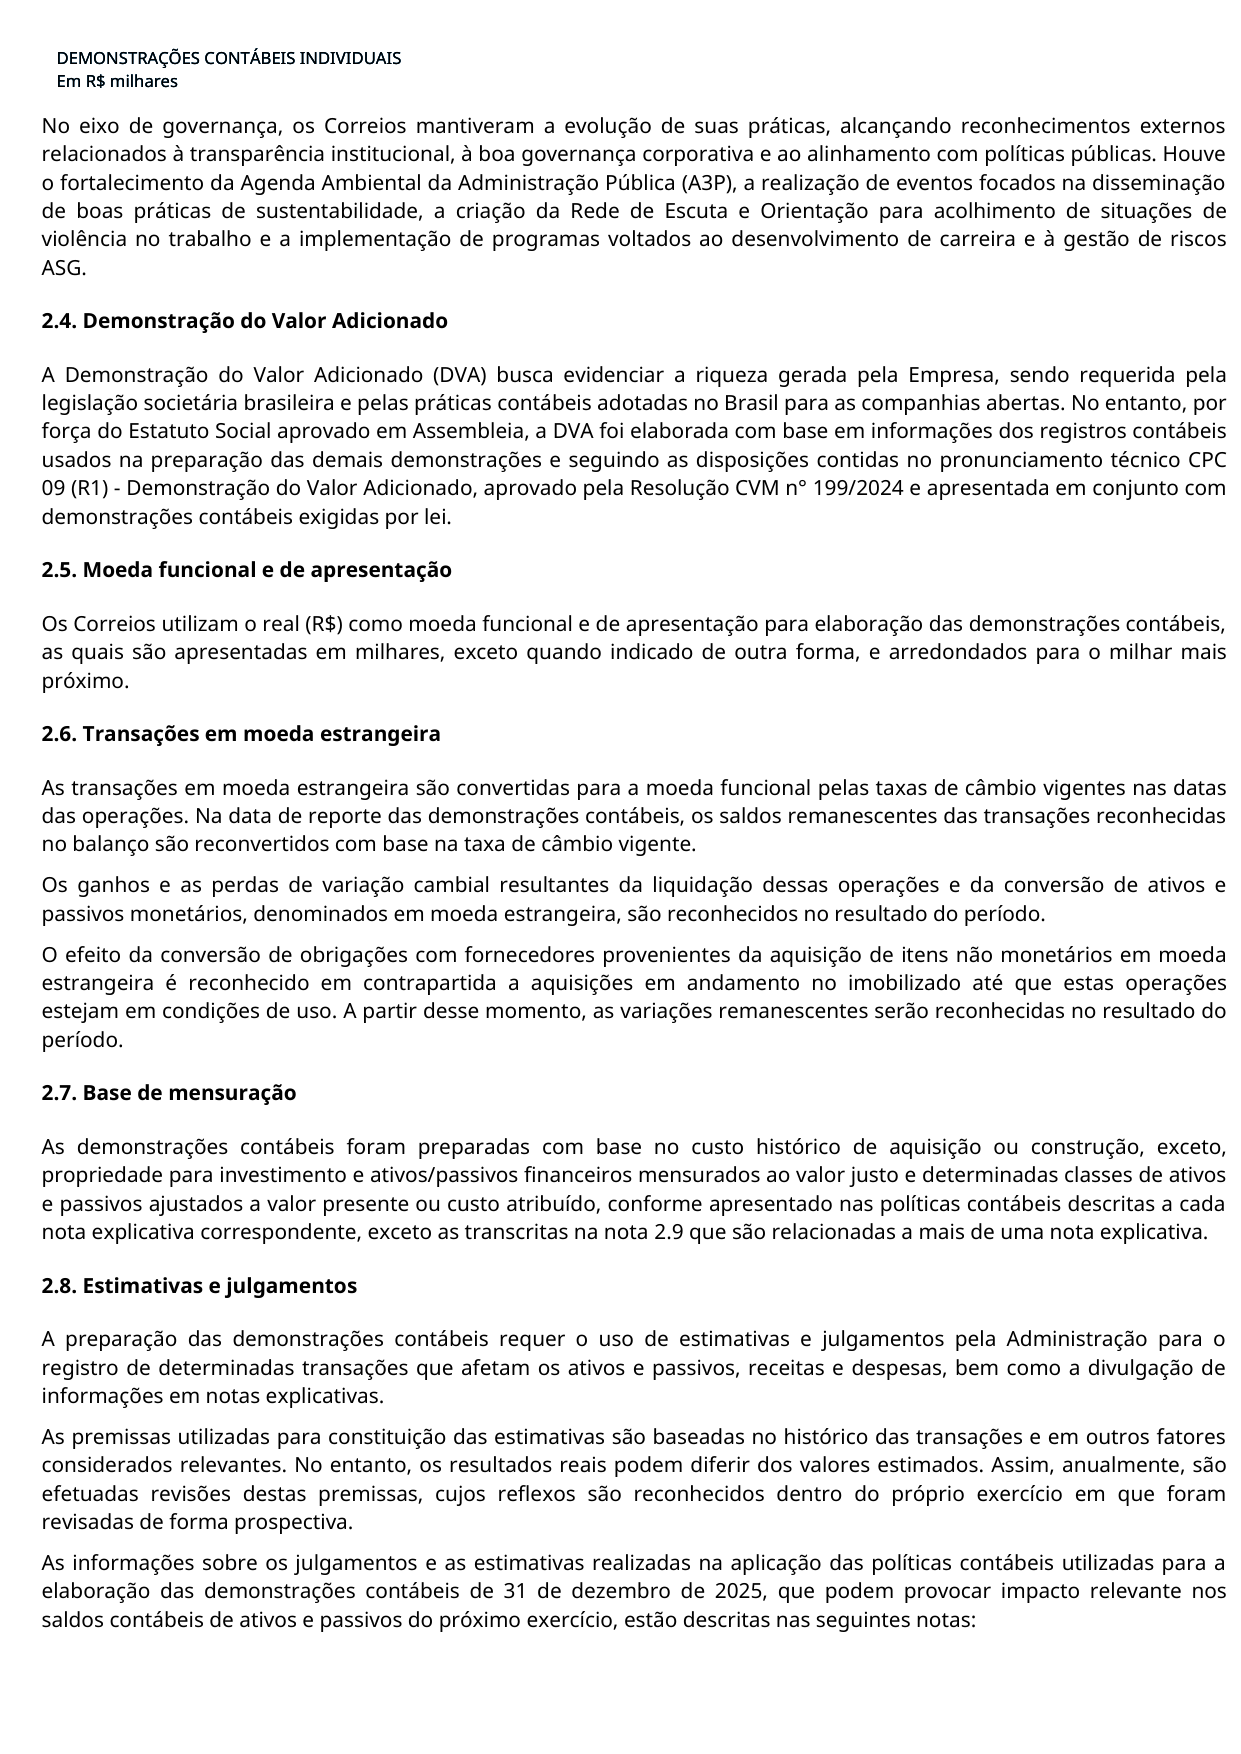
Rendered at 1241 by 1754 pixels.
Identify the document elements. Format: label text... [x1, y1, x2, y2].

text As premissas utilizadas para constituição das estimativas são baseadas no histórico das transações e em outros fatores considerados relevantes. No entanto, os resultados reais podem diferir dos valores estimados. Assim, anualmente, são efetuadas revisões destas premissas, cujos reflexos são reconhecidos dentro do próprio exercício em que foram revisadas de forma prospectiva. [41, 1422, 1228, 1536]
subtitle Moeda funcional e de apresentação [41, 555, 1228, 584]
subtitle Transações em moeda estrangeira [41, 719, 1228, 748]
text O efeito da conversão de obrigações com fornecedores provenientes da aquisição de itens não monetários em moeda estrangeira é reconhecido em contrapartida a aquisições em andamento no imobilizado até que estas operações estejam em condições de uso. A partir desse momento, as variações remanescentes serão reconhecidas no resultado do período. [41, 940, 1228, 1053]
text As demonstrações contábeis foram preparadas com base no custo histórico de aquisição ou construção, exceto, propriedade para investimento e ativos/passivos financeiros mensurados ao valor justo e determinadas classes de ativos e passivos ajustados a valor presente ou custo atribuído, conforme apresentado nas políticas contábeis descritas a cada nota explicativa correspondente, exceto as transcritas na nota 2.9 que são relacionadas a mais de uma nota explicativa. [41, 1132, 1228, 1246]
text Os ganhos e as perdas de variação cambial resultantes da liquidação dessas operações e da conversão de ativos e passivos monetários, denominados em moeda estrangeira, são reconhecidos no resultado do período. [41, 870, 1228, 927]
text A preparação das demonstrações contábeis requer o uso de estimativas e julgamentos pela Administração para o registro de determinadas transações que afetam os ativos e passivos, receitas e despesas, bem como a divulgação de informações em notas explicativas. [41, 1324, 1228, 1409]
text A Demonstração do Valor Adicionado (DVA) busca evidenciar a riqueza gerada pela Empresa, sendo requerida pela legislação societária brasileira e pelas práticas contábeis adotadas no Brasil para as companhias abertas. No entanto, por força do Estatuto Social aprovado em Assembleia, a DVA foi elaborada com base em informações dos registros contábeis usados na preparação das demais demonstrações e seguindo as disposições contidas no pronunciamento técnico CPC 09 (R1) - Demonstração do Valor Adicionado, aprovado pela Resolução CVM n° 199/2024 e apresentada em conjunto com demonstrações contábeis exigidas por lei. [41, 360, 1228, 530]
subtitle Base de mensuração [41, 1078, 1228, 1107]
text As informações sobre os julgamentos e as estimativas realizadas na aplicação das políticas contábeis utilizadas para a elaboração das demonstrações contábeis de 31 de dezembro de 2025, que podem provocar impacto relevante nos saldos contábeis de ativos e passivos do próximo exercício, estão descritas nas seguintes notas: [41, 1548, 1228, 1633]
text No eixo de governança, os Correios mantiveram a evolução de suas práticas, alcançando reconhecimentos externos relacionados à transparência institucional, à boa governança corporativa e ao alinhamento com políticas públicas. Houve o fortalecimento da Agenda Ambiental da Administração Pública (A3P), a realização de eventos focados na disseminação de boas práticas de sustentabilidade, a criação da Rede de Escuta e Orientação para acolhimento de situações de violência no trabalho e a implementação de programas voltados ao desenvolvimento de carreira e à gestão de riscos ASG. [41, 111, 1228, 281]
subtitle Demonstração do Valor Adicionado [41, 306, 1228, 335]
text Os Correios utilizam o real (R$) como moeda funcional e de apresentação para elaboração das demonstrações contábeis, as quais são apresentadas em milhares, exceto quando indicado de outra forma, e arredondados para o milhar mais próximo. [41, 609, 1228, 694]
subtitle Estimativas e julgamentos [41, 1271, 1228, 1299]
text As transações em moeda estrangeira são convertidas para a moeda funcional pelas taxas de câmbio vigentes nas datas das operações. Na data de reporte das demonstrações contábeis, os saldos remanescentes das transações reconhecidas no balanço são reconvertidos com base na taxa de câmbio vigente. [41, 773, 1228, 858]
